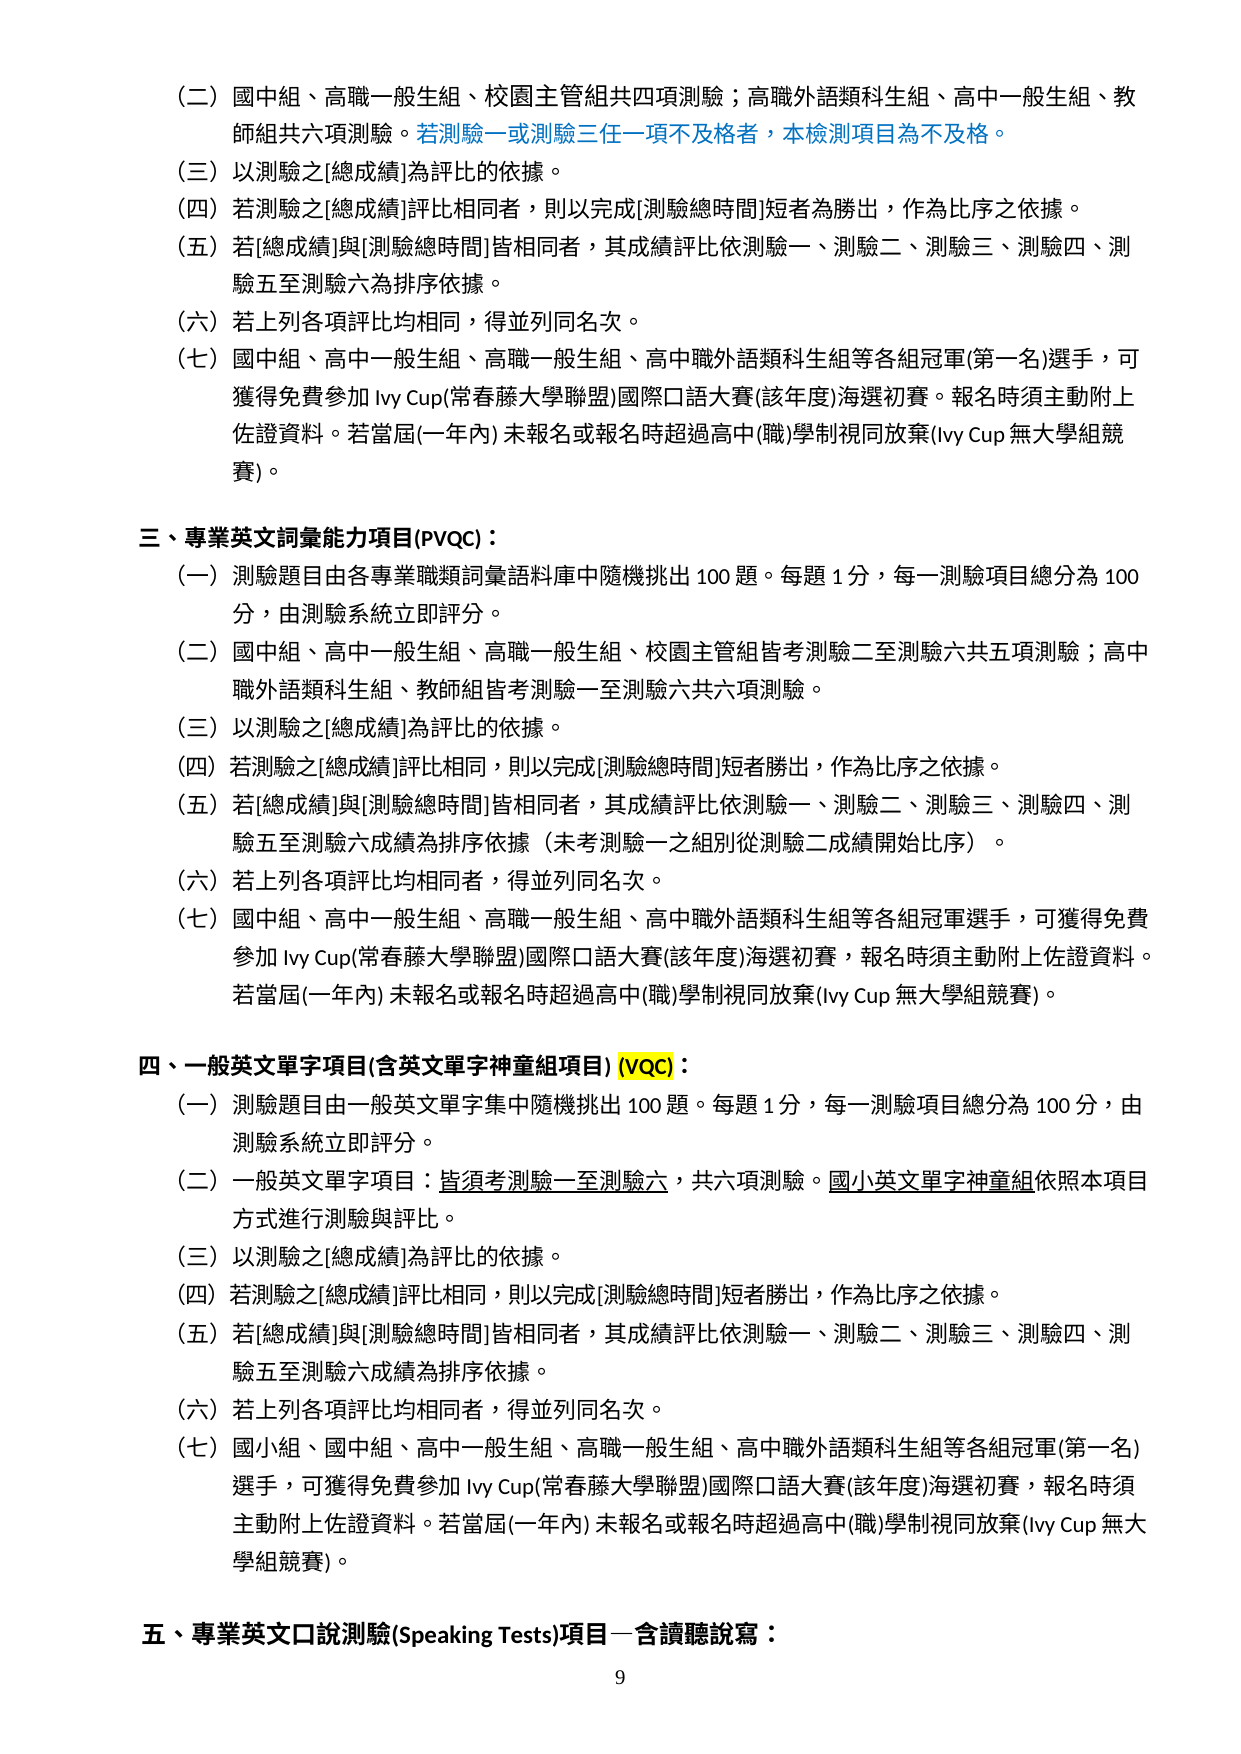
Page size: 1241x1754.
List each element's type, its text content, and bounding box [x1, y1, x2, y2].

text （二）國中組、高職一般生組、校園主管組共四項測驗；高職外語類科生組、高中一般生組、教師組共六項測驗。若測驗一或測驗三任一項不及格者，本檢測項目為不及格。 [164, 75, 1152, 150]
text （一）測驗題目由各專業職類詞彙語料庫中隨機挑出100題。每題1分，每一測驗項目總分為100分，由測驗系統立即評分。 [164, 558, 1152, 629]
text （七）國中組、高中一般生組、高職一般生組、高中職外語類科生組等各組冠軍(第一名)選手，可獲得免費參加Ivy Cup(常春藤大學聯盟)國際口語大賽(該年度)海選初賽。報名時須主動附上佐證資料。若當屆(一年內) 未報名或報名時超過高中(職)學制視同放棄(Ivy Cup無大學組競賽)。 [164, 337, 1152, 487]
text （五）若[總成績]與[測驗總時間]皆相同者，其成績評比依測驗一、測驗二、測驗三、測驗四、測驗五至測驗六成績為排序依據（未考測驗一之組別從測驗二成績開始比序）。 [164, 787, 1152, 858]
text 三、專業英文詞彙能力項目(PVQC)： [139, 520, 1152, 553]
text （六）若上列各項評比均相同者，得並列同名次。 [164, 1392, 1152, 1425]
text （七）國小組、國中組、高中一般生組、高職一般生組、高中職外語類科生組等各組冠軍(第一名)選手，可獲得免費參加Ivy Cup(常春藤大學聯盟)國際口語大賽(該年度)海選初賽，報名時須主動附上佐證資料。若當屆(一年內) 未報名或報名時超過高中(職)學制視同放棄(Ivy Cup無大學組競賽)。 [164, 1430, 1152, 1577]
text （四）若測驗之[總成績]評比相同者，則以完成[測驗總時間]短者為勝岀，作為比序之依據。 [164, 187, 1152, 225]
text （四）若測驗之[總成績]評比相同，則以完成[測驗總時間]短者勝岀，作為比序之依據。 [164, 1277, 1152, 1311]
text （六）若上列各項評比均相同，得並列同名次。 [164, 300, 1152, 337]
text 五、專業英文口說測驗(Speaking Tests)項目—含讀聽說寫： [141, 1614, 1152, 1651]
text （五）若[總成績]與[測驗總時間]皆相同者，其成績評比依測驗一、測驗二、測驗三、測驗四、測驗五至測驗六為排序依據。 [164, 225, 1152, 300]
text （三）以測驗之[總成績]為評比的依據。 [164, 150, 1152, 187]
text （七）國中組、高中一般生組、高職一般生組、高中職外語類科生組等各組冠軍選手，可獲得免費參加Ivy Cup(常春藤大學聯盟)國際口語大賽(該年度)海選初賽，報名時須主動附上佐證資料。若當屆(一年內) 未報名或報名時超過高中(職)學制視同放棄(Ivy Cup無大學組競賽)。 [164, 901, 1152, 1010]
text 四、一般英文單字項目(含英文單字神童組項目) (VQC)： [89, 1047, 1152, 1082]
text （二）國中組、高中一般生組、高職一般生組、校園主管組皆考測驗二至測驗六共五項測驗；高中職外語類科生組、教師組皆考測驗一至測驗六共六項測驗。 [164, 634, 1152, 705]
text （五）若[總成績]與[測驗總時間]皆相同者，其成績評比依測驗一、測驗二、測驗三、測驗四、測驗五至測驗六成績為排序依據。 [164, 1315, 1152, 1387]
text （四）若測驗之[總成績]評比相同，則以完成[測驗總時間]短者勝岀，作為比序之依據。 [164, 748, 1152, 782]
text （三）以測驗之[總成績]為評比的依據。 [164, 710, 1152, 743]
text （一）測驗題目由一般英文單字集中隨機挑出100題。每題1分，每一測驗項目總分為100分，由測驗系統立即評分。 [164, 1087, 1152, 1158]
text （二）一般英文單字項目：皆須考測驗一至測驗六，共六項測驗。國小英文單字神童組依照本項目方式進行測驗與評比。 [164, 1163, 1152, 1234]
text （六）若上列各項評比均相同者，得並列同名次。 [164, 863, 1152, 896]
text （三）以測驗之[總成績]為評比的依據。 [164, 1239, 1152, 1272]
